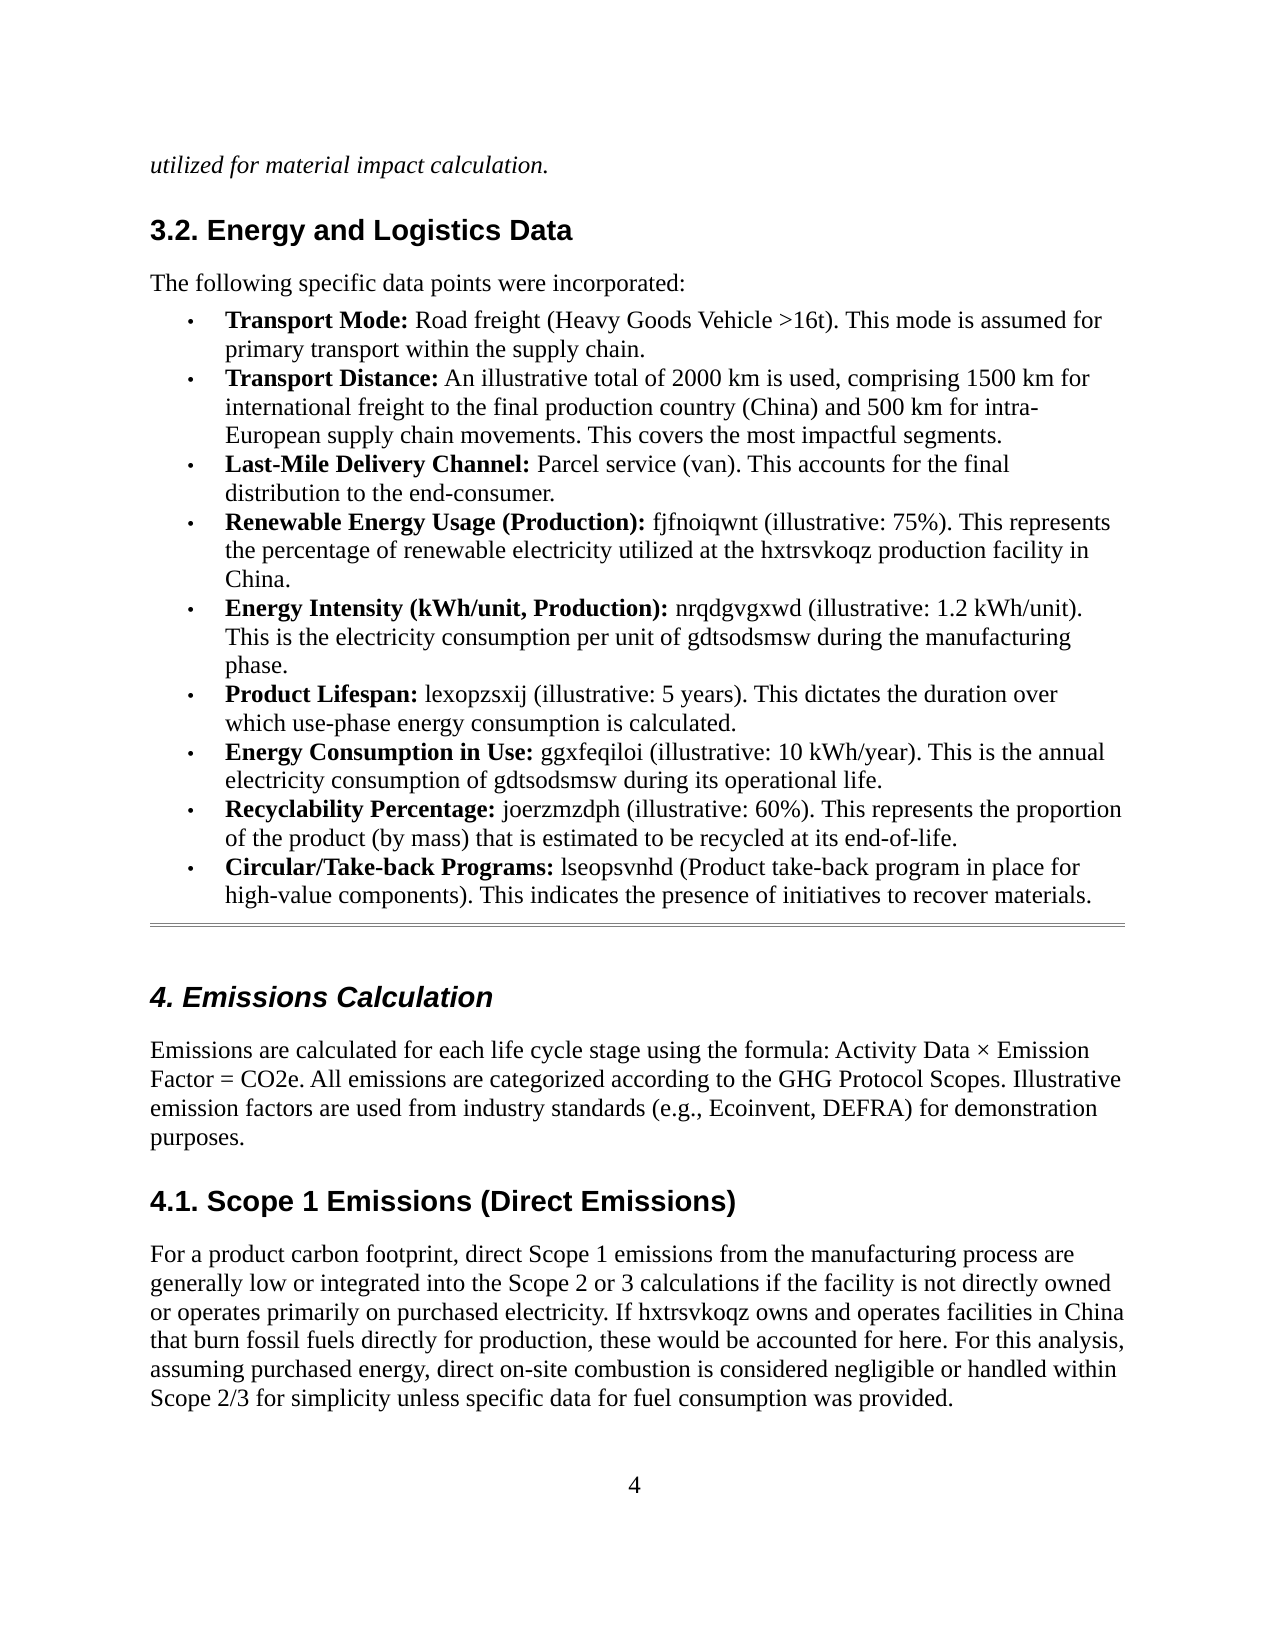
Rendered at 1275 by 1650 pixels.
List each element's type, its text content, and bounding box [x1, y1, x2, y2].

list Transport Mode: Road freight (Heavy Goods Vehicle >16t). This mode is assumed for primary transport within the supply chain. [187, 305, 1125, 363]
list Recyclability Percentage: joerzmzdph (illustrative: 60%). This represents the proportion of the product (by mass) that is estimated to be recycled at its end-of-life. [187, 794, 1125, 852]
subtitle 3.2. Energy and Logistics Data [150, 213, 1125, 246]
list Circular/Take-back Programs: lseopsvnhd (Product take-back program in place for high-value components). This indicates the presence of initiatives to recover materials. [187, 852, 1125, 909]
list Transport Distance: An illustrative total of 2000 km is used, comprising 1500 km for international freight to the final production country (China) and 500 km for intra-European supply chain movements. This covers the most impactful segments. [187, 363, 1125, 449]
text For a product carbon footprint, direct Scope 1 emissions from the manufacturing process are generally low or integrated into the Scope 2 or 3 calculations if the facility is not directly owned or operates primarily on purchased electricity. If hxtrsvkoqz owns and operates facilities in China that burn fossil fuels directly for production, these would be accounted for here. For this analysis, assuming purchased energy, direct on-site combustion is considered negligible or handled within Scope 2/3 for simplicity unless specific data for fuel consumption was provided. [150, 1239, 1125, 1412]
list Renewable Energy Usage (Production): fjfnoiqwnt (illustrative: 75%). This represents the percentage of renewable electricity utilized at the hxtrsvkoqz production facility in China. [187, 507, 1125, 593]
list Product Lifespan: lexopzsxij (illustrative: 5 years). This dictates the duration over which use-phase energy consumption is calculated. [187, 679, 1125, 737]
subtitle 4.1. Scope 1 Emissions (Direct Emissions) [150, 1184, 1125, 1218]
text utilized for material impact calculation. [150, 150, 1125, 179]
subtitle 4. Emissions Calculation [150, 980, 1125, 1014]
text Emissions are calculated for each life cycle stage using the formula: Activity Data × Emission Factor = CO2e. All emissions are categorized according to the GHG Protocol Scopes. Illustrative emission factors are used from industry standards (e.g., Ecoinvent, DEFRA) for demonstration purposes. [150, 1035, 1125, 1150]
text The following specific data points were incorporated: [150, 268, 1125, 296]
list Last-Mile Delivery Channel: Parcel service (van). This accounts for the final distribution to the end-consumer. [187, 449, 1125, 507]
list Energy Intensity (kWh/unit, Production): nrqdgvgxwd (illustrative: 1.2 kWh/unit). This is the electricity consumption per unit of gdtsodsmsw during the manufacturing phase. [187, 593, 1125, 679]
list Energy Consumption in Use: ggxfeqiloi (illustrative: 10 kWh/year). This is the annual electricity consumption of gdtsodsmsw during its operational life. [187, 737, 1125, 794]
